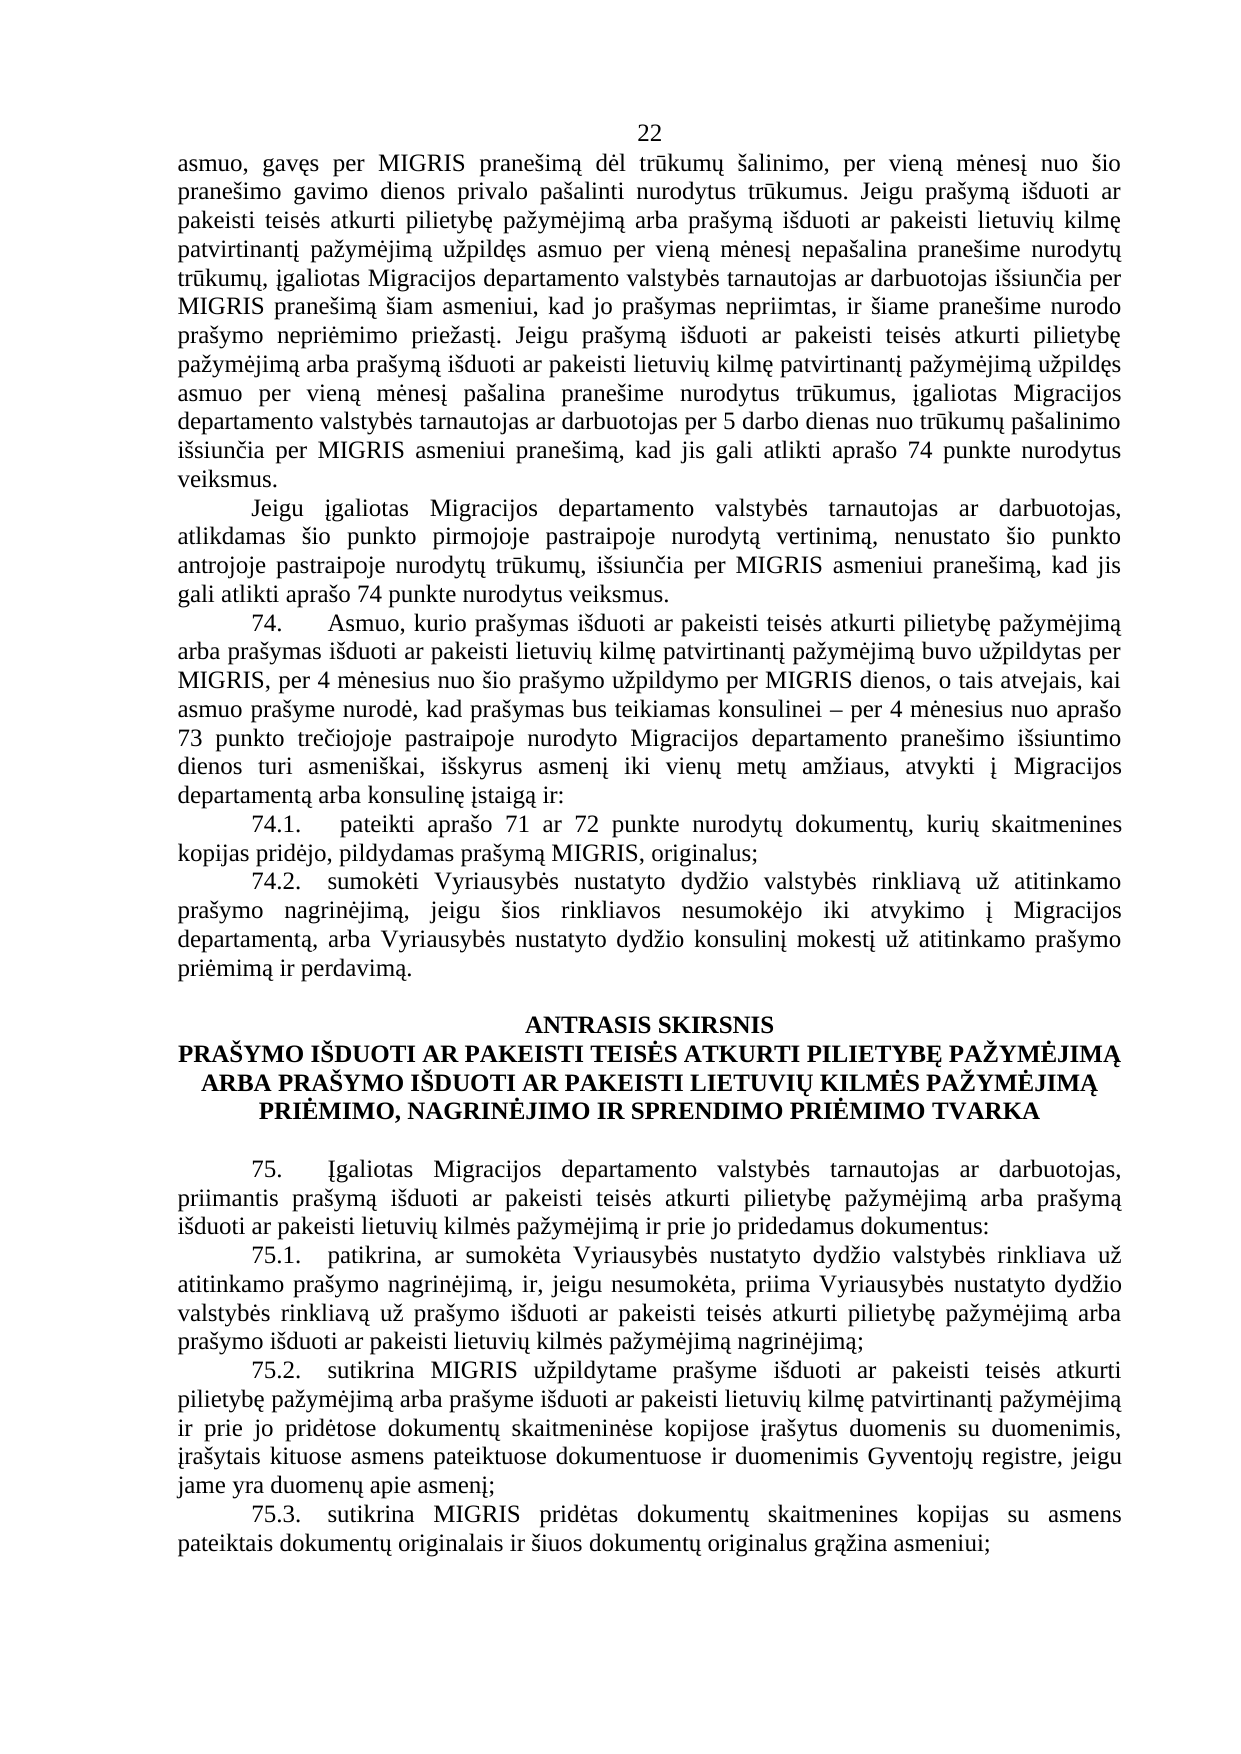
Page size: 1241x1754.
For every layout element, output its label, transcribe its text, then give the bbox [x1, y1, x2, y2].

text 75.3. sutikrina MIGRIS pridėtas dokumentų skaitmenines kopijas su asmens pateiktais dokumentų originalais ir šiuos dokumentų originalus grąžina asmeniui; [177, 1499, 1122, 1556]
text Jeigu įgaliotas Migracijos departamento valstybės tarnautojas ar darbuotojas, atlikdamas šio punkto pirmojoje pastraipoje nurodytą vertinimą, nenustato šio punkto antrojoje pastraipoje nurodytų trūkumų, išsiunčia per MIGRIS asmeniui pranešimą, kad jis gali atlikti aprašo 74 punkte nurodytus veiksmus. [177, 493, 1122, 608]
text 75.2. sutikrina MIGRIS užpildytame prašyme išduoti ar pakeisti teisės atkurti pilietybę pažymėjimą arba prašyme išduoti ar pakeisti lietuvių kilmę patvirtinantį pažymėjimą ir prie jo pridėtose dokumentų skaitmeninėse kopijose įrašytus duomenis su duomenimis, įrašytais kituose asmens pateiktuose dokumentuose ir duomenimis Gyventojų registre, jeigu jame yra duomenų apie asmenį; [177, 1355, 1122, 1499]
text 75.1. patikrina, ar sumokėta Vyriausybės nustatyto dydžio valstybės rinkliava už atitinkamo prašymo nagrinėjimą, ir, jeigu nesumokėta, priima Vyriausybės nustatyto dydžio valstybės rinkliavą už prašymo išduoti ar pakeisti teisės atkurti pilietybę pažymėjimą arba prašymo išduoti ar pakeisti lietuvių kilmės pažymėjimą nagrinėjimą; [177, 1240, 1122, 1355]
text 74.2. sumokėti Vyriausybės nustatyto dydžio valstybės rinkliavą už atitinkamo prašymo nagrinėjimą, jeigu šios rinkliavos nesumokėjo iki atvykimo į Migracijos departamentą, arba Vyriausybės nustatyto dydžio konsulinį mokestį už atitinkamo prašymo priėmimą ir perdavimą. [177, 866, 1122, 981]
text 74.1. pateikti aprašo 71 ar 72 punkte nurodytų dokumentų, kurių skaitmenines kopijas pridėjo, pildydamas prašymą MIGRIS, originalus; [177, 809, 1122, 866]
text 74. Asmuo, kurio prašymas išduoti ar pakeisti teisės atkurti pilietybę pažymėjimą arba prašymas išduoti ar pakeisti lietuvių kilmę patvirtinantį pažymėjimą buvo užpildytas per MIGRIS, per 4 mėnesius nuo šio prašymo užpildymo per MIGRIS dienos, o tais atvejais, kai asmuo prašyme nurodė, kad prašymas bus teikiamas konsulinei – per 4 mėnesius nuo aprašo 73 punkto trečiojoje pastraipoje nurodyto Migracijos departamento pranešimo išsiuntimo dienos turi asmeniškai, išskyrus asmenį iki vienų metų amžiaus, atvykti į Migracijos departamentą arba konsulinę įstaigą ir: [177, 608, 1122, 809]
text ANTRASIS SKIRSNIS [177, 1010, 1122, 1039]
text asmuo, gavęs per MIGRIS pranešimą dėl trūkumų šalinimo, per vieną mėnesį nuo šio pranešimo gavimo dienos privalo pašalinti nurodytus trūkumus. Jeigu prašymą išduoti ar pakeisti teisės atkurti pilietybę pažymėjimą arba prašymą išduoti ar pakeisti lietuvių kilmę patvirtinantį pažymėjimą užpildęs asmuo per vieną mėnesį nepašalina pranešime nurodytų trūkumų, įgaliotas Migracijos departamento valstybės tarnautojas ar darbuotojas išsiunčia per MIGRIS pranešimą šiam asmeniui, kad jo prašymas nepriimtas, ir šiame pranešime nurodo prašymo nepriėmimo priežastį. Jeigu prašymą išduoti ar pakeisti teisės atkurti pilietybę pažymėjimą arba prašymą išduoti ar pakeisti lietuvių kilmę patvirtinantį pažymėjimą užpildęs asmuo per vieną mėnesį pašalina pranešime nurodytus trūkumus, įgaliotas Migracijos departamento valstybės tarnautojas ar darbuotojas per 5 darbo dienas nuo trūkumų pašalinimo išsiunčia per MIGRIS asmeniui pranešimą, kad jis gali atlikti aprašo 74 punkte nurodytus veiksmus. [177, 148, 1122, 493]
text 75. Įgaliotas Migracijos departamento valstybės tarnautojas ar darbuotojas, priimantis prašymą išduoti ar pakeisti teisės atkurti pilietybę pažymėjimą arba prašymą išduoti ar pakeisti lietuvių kilmės pažymėjimą ir prie jo pridedamus dokumentus: [177, 1154, 1122, 1240]
text PRAŠYMO IŠDUOTI AR PAKEISTI teisės ATKURTI pilietybĘ pažymėjimą ARBA PRAŠYMO IŠDUOTI AR PAKEISTI LIETUVIŲ KILMĖS PAŽYMĖJIMĄ PRIĖMIMO, NAGRINĖJIMO IR SPRENDIMO PRIĖMIMO TVARKA [177, 1039, 1122, 1125]
